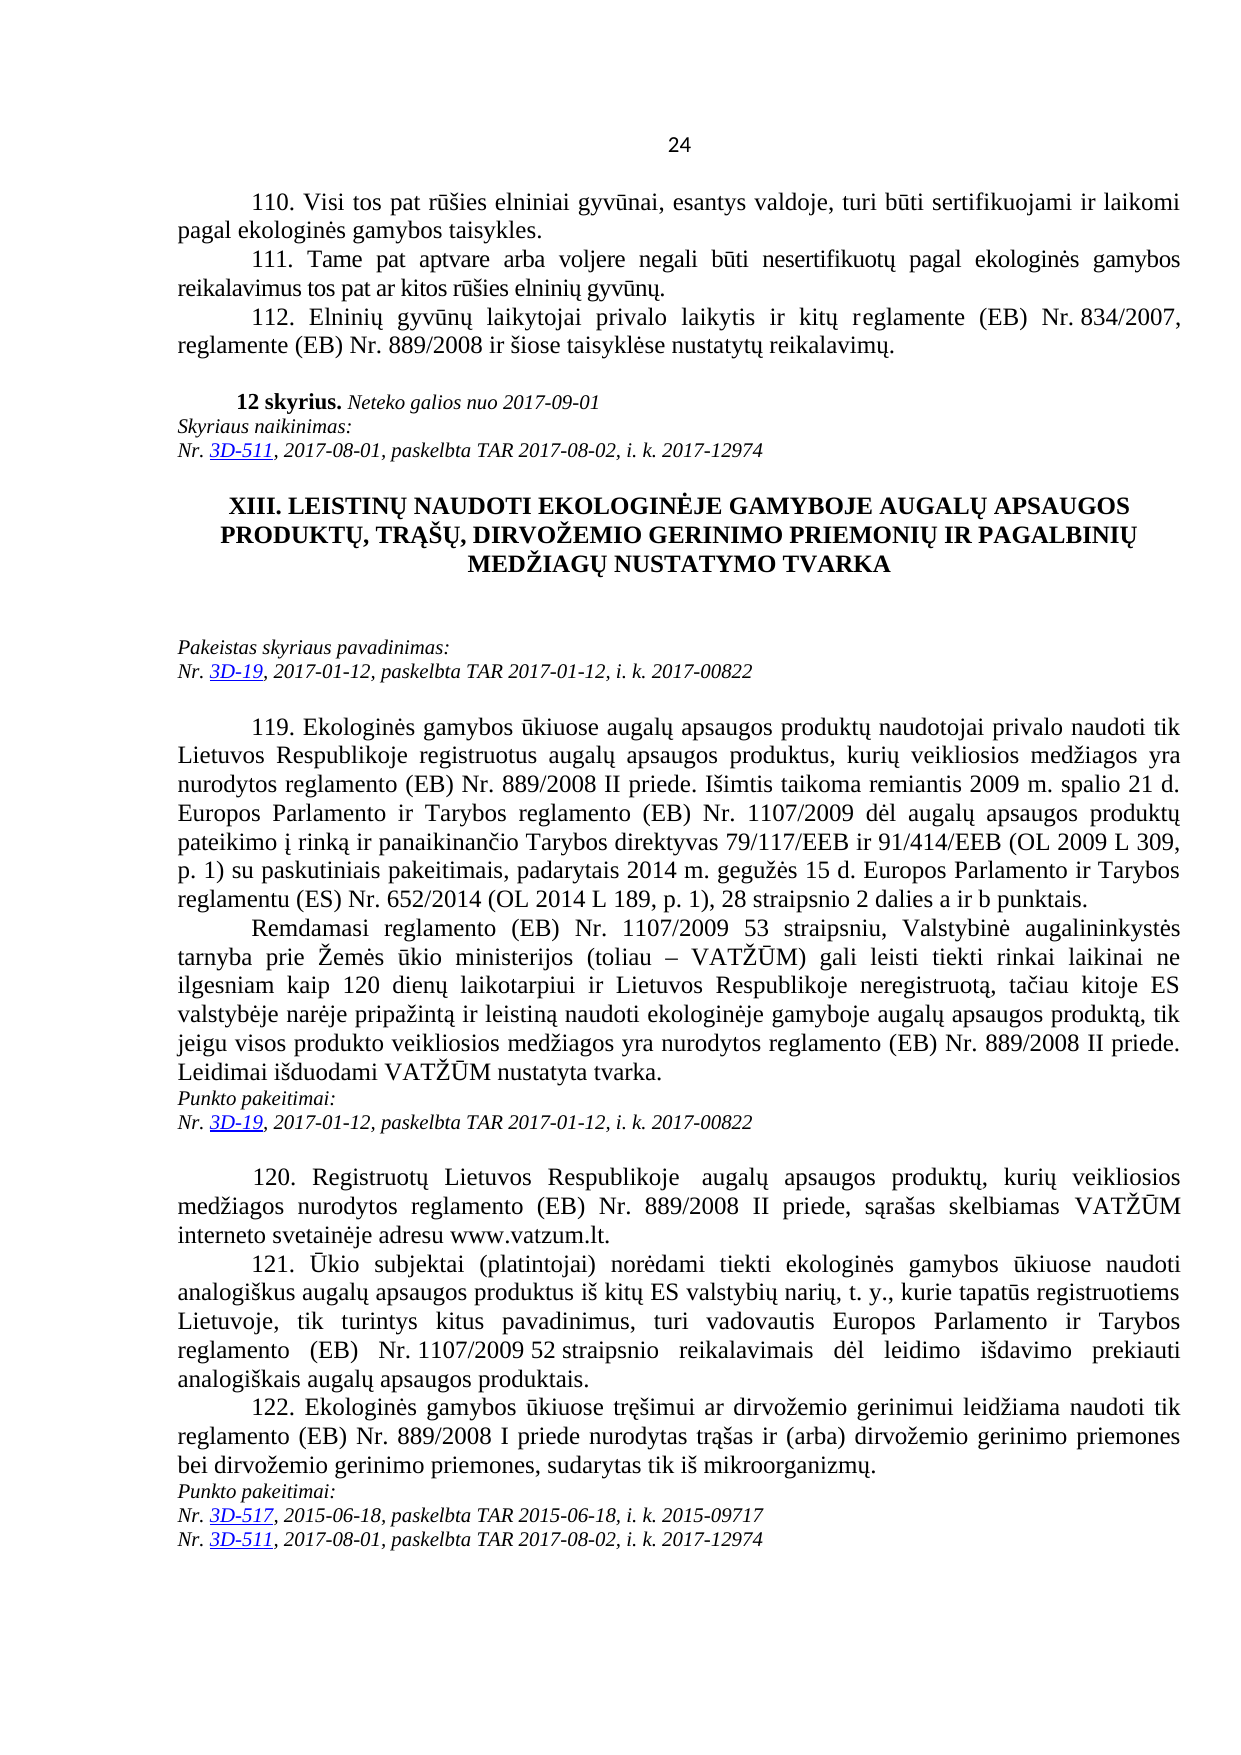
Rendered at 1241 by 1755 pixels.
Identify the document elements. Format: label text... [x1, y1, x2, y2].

text Punkto pakeitimai: [177, 1086, 1181, 1109]
text 119. Ekologinės gamybos ūkiuose augalų apsaugos produktų naudotojai privalo naudoti tik Lietuvos Respublikoje registruotus augalų apsaugos produktus, kurių veikliosios medžiagos yra nurodytos reglamento (EB) Nr. 889/2008 II priede. Išimtis taikoma remiantis 2009 m. spalio 21 d. Europos Parlamento ir Tarybos reglamento (EB) Nr. 1107/2009 dėl augalų apsaugos produktų pateikimo į rinką ir panaikinančio Tarybos direktyvas 79/117/EEB ir 91/414/EEB (OL 2009 L 309, p. 1) su paskutiniais pakeitimais, padarytais 2014 m. gegužės 15 d. Europos Parlamento ir Tarybos reglamentu (ES) Nr. 652/2014 (OL 2014 L 189, p. 1), 28 straipsnio 2 dalies a ir b punktais. [177, 712, 1181, 913]
text 122. Ekologinės gamybos ūkiuose tręšimui ar dirvožemio gerinimui leidžiama naudoti tik reglamento (EB) Nr. 889/2008 I priede nurodytas trąšas ir (arba) dirvožemio gerinimo priemones bei dirvožemio gerinimo priemones, sudarytas tik iš mikroorganizmų. [177, 1392, 1181, 1479]
text 12 skyrius. Neteko galios nuo 2017-09-01 [177, 388, 1181, 414]
text Nr. 3D-19, 2017-01-12, paskelbta TAR 2017-01-12, i. k. 2017-00822 [177, 659, 1181, 683]
text 111. Tame pat aptvare arba voljere negali būti nesertifikuotų pagal ekologinės gamybos reikalavimus tos pat ar kitos rūšies elninių gyvūnų. [177, 244, 1181, 302]
text 110. Visi tos pat rūšies elniniai gyvūnai, esantys valdoje, turi būti sertifikuojami ir laikomi pagal ekologinės gamybos taisykles. [177, 187, 1181, 244]
text 121. Ūkio subjektai (platintojai) norėdami tiekti ekologinės gamybos ūkiuose naudoti analogiškus augalų apsaugos produktus iš kitų ES valstybių narių, t. y., kurie tapatūs registruotiems Lietuvoje, tik turintys kitus pavadinimus, turi vadovautis Europos Parlamento ir Tarybos reglamento (EB) Nr. 1107/2009 52 straipsnio reikalavimais dėl leidimo išdavimo prekiauti analogiškais augalų apsaugos produktais. [177, 1249, 1181, 1392]
text 120. Registruotų Lietuvos Respublikoje augalų apsaugos produktų, kurių veikliosios medžiagos nurodytos reglamento (EB) Nr. 889/2008 II priede, sąrašas skelbiamas VATŽŪM interneto svetainėje adresu www.vatzum.lt. [177, 1162, 1181, 1249]
text 112. Elninių gyvūnų laikytojai privalo laikytis ir kitų reglamente (EB) Nr. 834/2007, reglamente (EB) Nr. 889/2008 ir šiose taisyklėse nustatytų reikalavimų. [177, 302, 1181, 359]
text Pakeistas skyriaus pavadinimas: [177, 635, 1181, 659]
text Skyriaus naikinimas: [177, 414, 1181, 438]
text Remdamasi reglamento (EB) Nr. 1107/2009 53 straipsniu, Valstybinė augalininkystės tarnyba prie Žemės ūkio ministerijos (toliau – VATŽŪM) gali leisti tiekti rinkai laikinai ne ilgesniam kaip 120 dienų laikotarpiui ir Lietuvos Respublikoje neregistruotą, tačiau kitoje ES valstybėje narėje pripažintą ir leistiną naudoti ekologinėje gamyboje augalų apsaugos produktą, tik jeigu visos produkto veikliosios medžiagos yra nurodytos reglamento (EB) Nr. 889/2008 II priede. Leidimai išduodami VATŽŪM nustatyta tvarka. [177, 913, 1181, 1086]
text Nr. 3D-511, 2017-08-01, paskelbta TAR 2017-08-02, i. k. 2017-12974 [177, 1527, 1181, 1551]
text Nr. 3D-511, 2017-08-01, paskelbta TAR 2017-08-02, i. k. 2017-12974 [177, 438, 1181, 462]
text XIII. LEISTINŲ NAUDOTI EKOLOGINĖJE GAMYBOJE AUGALŲ APSAUGOS PRODUKTŲ, TRĄŠŲ, DIRVOŽEMIO GERINIMO PRIEMONIŲ IR PAGALBINIŲ MEDŽIAGŲ NUSTATYMO TVARKA [177, 491, 1181, 577]
text Punkto pakeitimai: [177, 1479, 1181, 1503]
text Nr. 3D-19, 2017-01-12, paskelbta TAR 2017-01-12, i. k. 2017-00822 [177, 1109, 1181, 1134]
text Nr. 3D-517, 2015-06-18, paskelbta TAR 2015-06-18, i. k. 2015-09717 [177, 1503, 1181, 1527]
